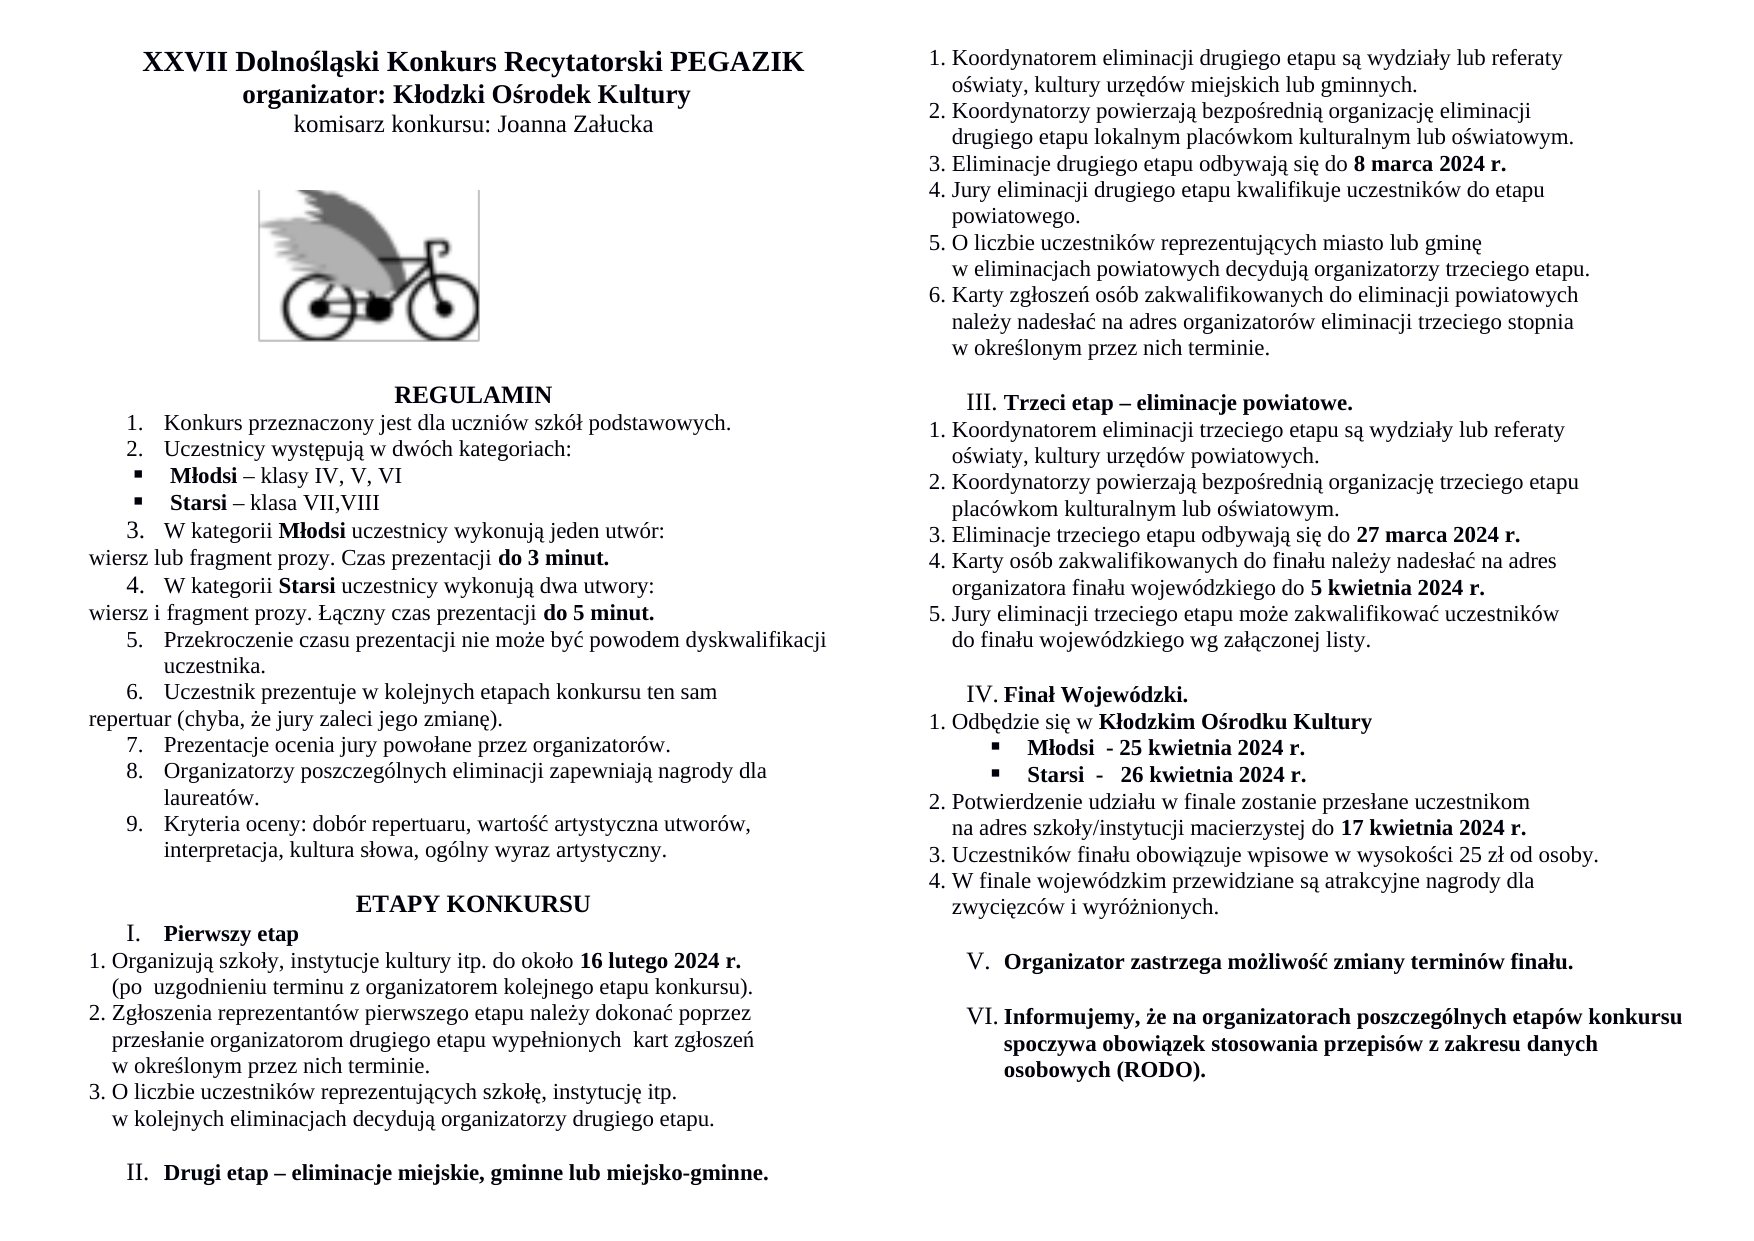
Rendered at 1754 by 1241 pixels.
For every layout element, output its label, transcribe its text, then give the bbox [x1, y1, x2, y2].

list Trzeci etap – eliminacje powiatowe. [966, 387, 1698, 416]
text 5. O liczbie uczestników reprezentujących miasto lub gminę [929, 229, 1698, 255]
text 1. Odbędzie się w Kłodzkim Ośrodku Kultury [929, 708, 1698, 734]
text (po uzgodnieniu terminu z organizatorem kolejnego etapu konkursu). [89, 973, 858, 999]
list Uczestnicy występują w dwóch kategoriach: [126, 436, 858, 462]
text 5. Jury eliminacji trzeciego etapu może zakwalifikować uczestników [929, 600, 1698, 627]
list Młodsi - 25 kwietnia 2024 r. [989, 734, 1698, 761]
text w określonym przez nich terminie. [89, 1052, 858, 1078]
list Prezentacje ocenia jury powołane przez organizatorów. [126, 731, 858, 757]
list Przekroczenie czasu prezentacji nie może być powodem dyskwalifikacji uczestnika. [126, 626, 858, 678]
text 2. Koordynatorzy powierzają bezpośrednią organizację eliminacji drugiego etapu lokalnym placówkom kulturalnym lub oświatowym. [929, 97, 1698, 150]
text 4. W finale wojewódzkim przewidziane są atrakcyjne nagrody dla zwycięzców i wyróżnionych. [929, 867, 1698, 920]
text wiersz i fragment prozy. Łączny czas prezentacji do 5 minut. [89, 599, 858, 626]
list Informujemy, że na organizatorach poszczególnych etapów konkursu spoczywa obowiązek stosowania przepisów z zakresu danych osobowych (RODO). [966, 1001, 1698, 1083]
list Finał Wojewódzki. [966, 679, 1698, 708]
text ETAPY KONKURSU [89, 889, 858, 918]
list Starsi – klasa VII,VIII [132, 489, 858, 515]
list W kategorii Starsi uczestnicy wykonują dwa utwory: [126, 571, 858, 599]
list Uczestnik prezentuje w kolejnych etapach konkursu ten sam [126, 678, 858, 705]
text 1. Koordynatorem eliminacji drugiego etapu są wydziały lub referaty oświaty, kultury urzędów miejskich lub gminnych. [929, 44, 1698, 97]
text 3. O liczbie uczestników reprezentujących szkołę, instytucję itp. [89, 1078, 858, 1105]
list Konkurs przeznaczony jest dla uczniów szkół podstawowych. [126, 409, 858, 436]
text organizator: Kłodzki Ośrodek Kultury [89, 78, 858, 109]
list Młodsi – klasy IV, V, VI [132, 462, 858, 489]
list Kryteria oceny: dobór repertuaru, wartość artystyczna utworów, interpretacja, kultura słowa, ogólny wyraz artystyczny. [126, 810, 858, 863]
text repertuar (chyba, że jury zaleci jego zmianę). [89, 705, 858, 731]
text 3. Uczestników finału obowiązuje wpisowe w wysokości 25 zł od osoby. [929, 841, 1698, 867]
text do finału wojewódzkiego wg załączonej listy. [929, 627, 1698, 653]
text REGULAMIN [89, 380, 858, 409]
text 1. Organizują szkoły, instytucje kultury itp. do około 16 lutego 2024 r. [89, 947, 858, 973]
text w kolejnych eliminacjach decydują organizatorzy drugiego etapu. [89, 1105, 858, 1131]
text 2. Zgłoszenia reprezentantów pierwszego etapu należy dokonać poprzez [89, 999, 858, 1026]
text 3. Eliminacje trzeciego etapu odbywają się do 27 marca 2024 r. [929, 521, 1698, 547]
text 4. Jury eliminacji drugiego etapu kwalifikuje uczestników do etapu powiatowego. [929, 176, 1698, 229]
list Organizatorzy poszczególnych eliminacji zapewniają nagrody dla laureatów. [126, 757, 858, 810]
list Pierwszy etap [126, 918, 858, 947]
list Drugi etap – eliminacje miejskie, gminne lub miejsko-gminne. [126, 1157, 858, 1186]
text wiersz lub fragment prozy. Czas prezentacji do 3 minut. [89, 544, 858, 571]
list W kategorii Młodsi uczestnicy wykonują jeden utwór: [126, 515, 858, 544]
text XXVII Dolnośląski Konkurs Recytatorski PEGAZIK [89, 44, 858, 78]
text 1. Koordynatorem eliminacji trzeciego etapu są wydziały lub referaty oświaty, kultury urzędów powiatowych. [929, 416, 1698, 468]
text 2. Potwierdzenie udziału w finale zostanie przesłane uczestnikom [929, 788, 1698, 814]
list Organizator zastrzega możliwość zmiany terminów finału. [966, 946, 1698, 975]
text komisarz konkursu: Joanna Załucka [89, 109, 858, 138]
text na adres szkoły/instytucji macierzystej do 17 kwietnia 2024 r. [929, 814, 1698, 841]
list Starsi - 26 kwietnia 2024 r. [989, 761, 1698, 788]
text 3. Eliminacje drugiego etapu odbywają się do 8 marca 2024 r. [929, 150, 1698, 176]
text przesłanie organizatorom drugiego etapu wypełnionych kart zgłoszeń [89, 1026, 858, 1052]
text 4. Karty osób zakwalifikowanych do finału należy nadesłać na adres organizatora finału wojewódzkiego do 5 kwietnia 2024 r. [929, 547, 1698, 600]
text w eliminacjach powiatowych decydują organizatorzy trzeciego etapu. [929, 255, 1698, 282]
text 2. Koordynatorzy powierzają bezpośrednią organizację trzeciego etapu placówkom kulturalnym lub oświatowym. [929, 468, 1698, 521]
text 6. Karty zgłoszeń osób zakwalifikowanych do eliminacji powiatowych należy nadesłać na adres organizatorów eliminacji trzeciego stopnia w określonym przez nich terminie. [929, 282, 1698, 361]
